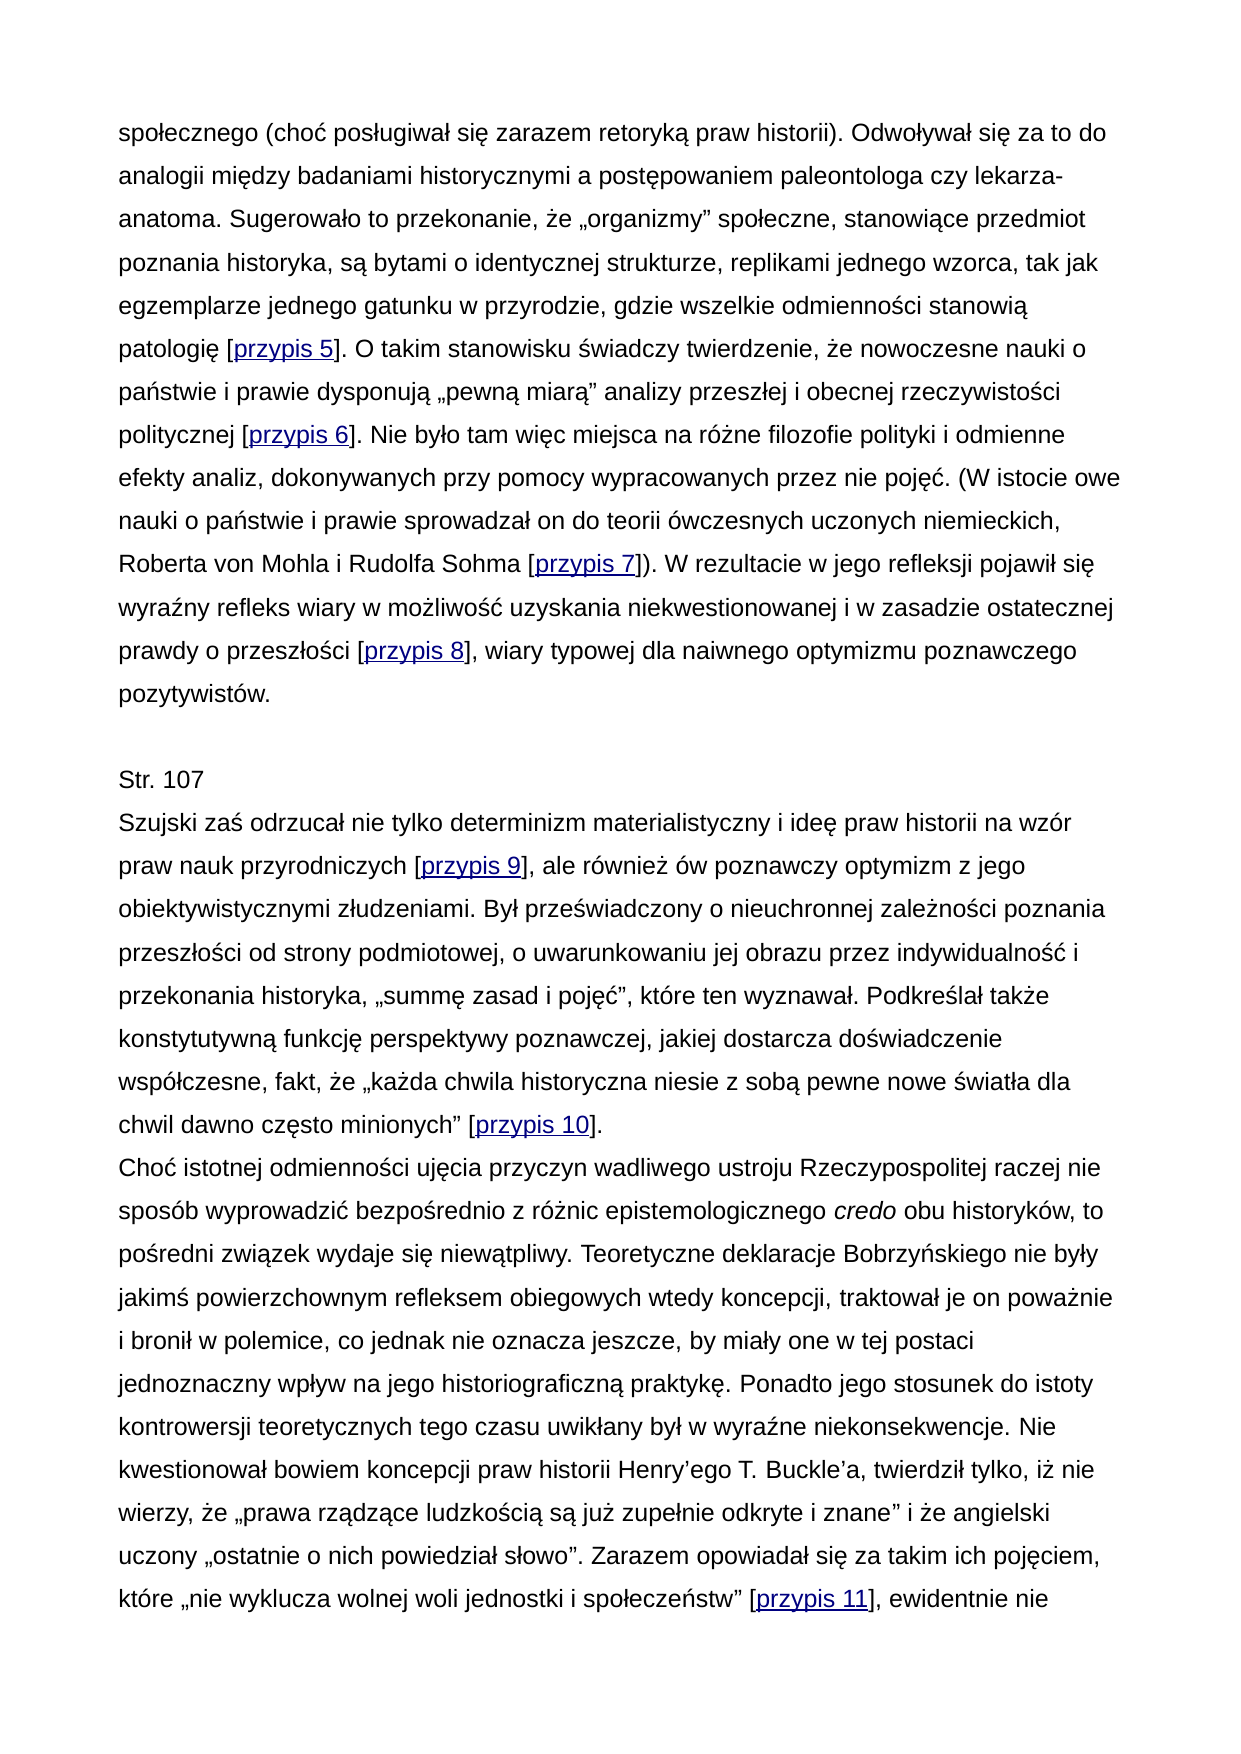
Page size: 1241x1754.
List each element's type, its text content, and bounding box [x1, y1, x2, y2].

text Szujski zaś odrzucał nie tylko determinizm materialistyczny i ideę praw historii na wzór praw nauk przyrodniczych [przypis 9], ale również ów poznawczy optymizm z jego obiektywistycznymi złudzeniami. Był przeświadczony o nieuchronnej zależności poznania przeszłości od strony podmiotowej, o uwarunkowaniu jej obrazu przez indywidualność i przekonania historyka, „summę zasad i pojęć”, które ten wyznawał. Podkreślał także konstytutywną funkcję perspektywy poznawczej, jakiej dostarcza doświadczenie współczesne, fakt, że „każda chwila historyczna niesie z sobą pewne nowe światła dla chwil dawno często minionych” [przypis 10]. [118, 808, 1122, 1139]
text Choć istotnej odmienności ujęcia przyczyn wadliwego ustroju Rzeczypospolitej raczej nie sposób wyprowadzić bezpośrednio z różnic epistemologicznego credo obu historyków, to pośredni związek wydaje się niewątpliwy. Teoretyczne deklaracje Bobrzyńskiego nie były jakimś powierzchownym refleksem obiegowych wtedy koncepcji, traktował je on poważnie i bronił w polemice, co jednak nie oznacza jeszcze, by miały one w tej postaci jednoznaczny wpływ na jego historiograficzną praktykę. Ponadto jego stosunek do istoty kontrowersji teoretycznych tego czasu uwikłany był w wyraźne niekonsekwencje. Nie kwestionował bowiem koncepcji praw historii Henry’ego T. Buckle’a, twierdził tylko, iż nie wierzy, że „prawa rządzące ludzkością są już zupełnie odkryte i znane” i że angielski uczony „ostatnie o nich powiedział słowo”. Zarazem opowiadał się za takim ich pojęciem, które „nie wyklucza wolnej woli jednostki i społeczeństw” [przypis 11], ewidentnie nie [118, 1153, 1122, 1613]
text Str. 107 [118, 765, 1122, 794]
text społecznego (choć posługiwał się zarazem retoryką praw historii). Odwoływał się za to do analogii między badaniami historycznymi a postępowaniem paleontologa czy lekarza-anatoma. Sugerowało to przekonanie, że „organizmy” społeczne, stanowiące przedmiot poznania historyka, są bytami o identycznej strukturze, replikami jednego wzorca, tak jak egzemplarze jednego gatunku w przyrodzie, gdzie wszelkie odmienności stanowią patologię [przypis 5]. O takim stanowisku świadczy twierdzenie, że nowoczesne nauki o państwie i prawie dysponują „pewną miarą” analizy przeszłej i obecnej rzeczywistości politycznej [przypis 6]. Nie było tam więc miejsca na różne filozofie polityki i odmienne efekty analiz, dokonywanych przy pomocy wypracowanych przez nie pojęć. (W istocie owe nauki o państwie i prawie sprowadzał on do teorii ówczesnych uczonych niemieckich, Roberta von Mohla i Rudolfa Sohma [przypis 7]). W rezultacie w jego refleksji pojawił się wyraźny refleks wiary w możliwość uzyskania niekwestionowanej i w zasadzie ostatecznej prawdy o przeszłości [przypis 8], wiary typowej dla naiwnego optymizmu poznawczego pozytywistów. [118, 118, 1122, 707]
